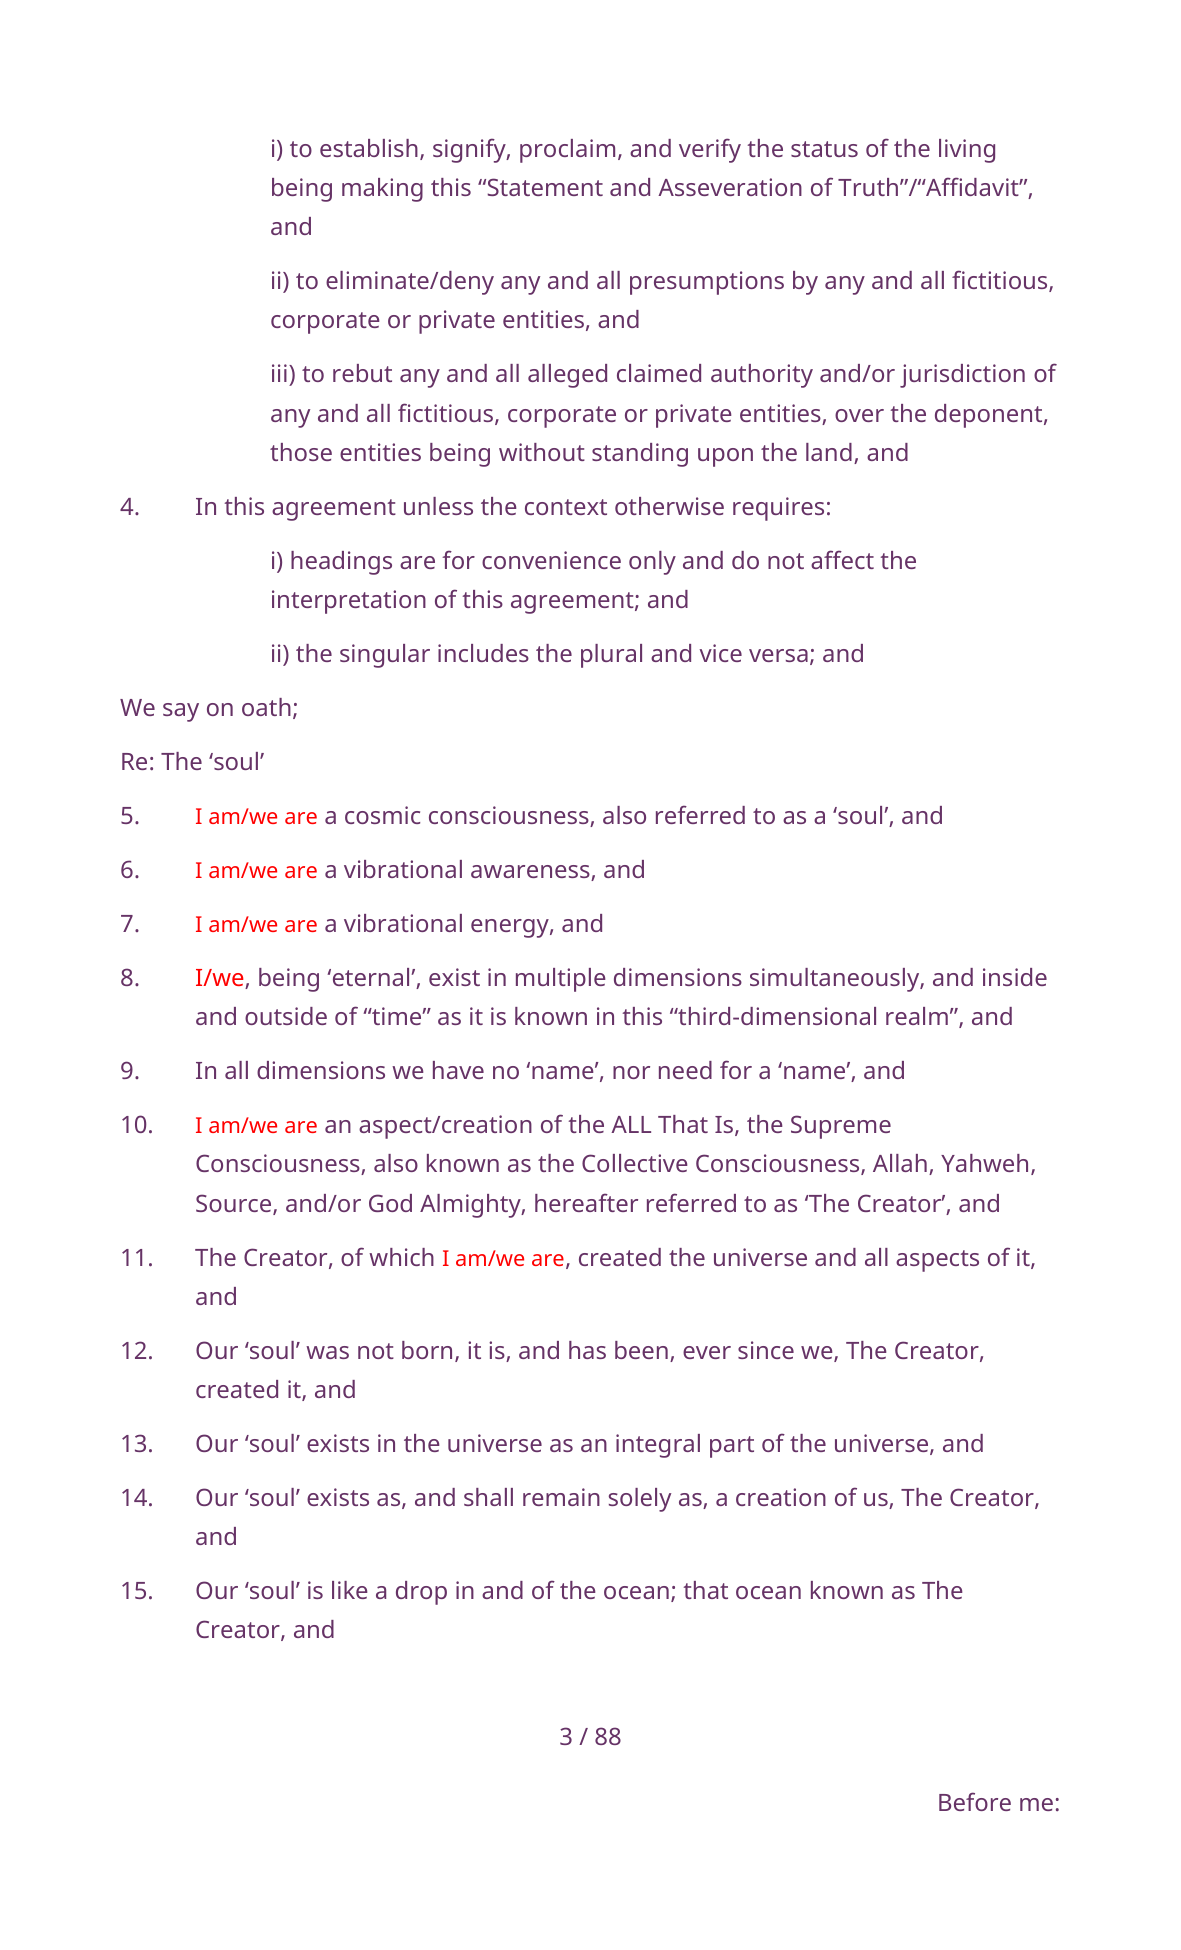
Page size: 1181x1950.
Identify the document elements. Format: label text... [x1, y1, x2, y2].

list Re: The ‘soul’ [120, 745, 1061, 777]
list Our ‘soul’ was not born, it is, and has been, ever since we, The Creator, created it, and [120, 1333, 1061, 1405]
list The Creator, of which I am/we are, created the universe and all aspects of it, and [120, 1240, 1061, 1312]
text ii) the singular includes the plural and vice versa; and [270, 637, 1061, 669]
list I am/we are an aspect/creation of the ALL That Is, the Supreme Consciousness, also known as the Collective Consciousness, Allah, Yahweh, Source, and/or God Almighty, hereafter referred to as ‘The Creator’, and [120, 1108, 1061, 1219]
text We say on oath; [120, 691, 1061, 723]
list Our ‘soul’ is like a drop in and of the ocean; that ocean known as The Creator, and [120, 1574, 1061, 1646]
list I am/we are a cosmic consciousness, also referred to as a ‘soul’, and [120, 799, 1061, 831]
list I am/we are a vibrational awareness, and [120, 853, 1061, 886]
text ii) to eliminate/deny any and all presumptions by any and all fictitious, corporate or private entities, and [270, 264, 1061, 336]
list I am/we are a vibrational energy, and [120, 907, 1061, 939]
list I/we, being ‘eternal’, exist in multiple dimensions simultaneously, and inside and outside of “time” as it is known in this “third-dimensional realm”, and [120, 961, 1061, 1033]
text i) to establish, signify, proclaim, and verify the status of the living being making this “Statement and Asseveration of Truth”/“Affidavit”, and [270, 132, 1061, 243]
list In all dimensions we have no ‘name’, nor need for a ‘name’, and [120, 1054, 1061, 1087]
text iii) to rebut any and all alleged claimed authority and/or jurisdiction of any and all fictitious, corporate or private entities, over the deponent, those entities being without standing upon the land, and [270, 357, 1061, 468]
list Our ‘soul’ exists as, and shall remain solely as, a creation of us, The Creator, and [120, 1481, 1061, 1552]
text i) headings are for convenience only and do not affect the interpretation of this agreement; and [270, 543, 1061, 615]
list In this agreement unless the context otherwise requires: [120, 489, 1061, 522]
list Our ‘soul’ exists in the universe as an integral part of the universe, and [120, 1427, 1061, 1459]
